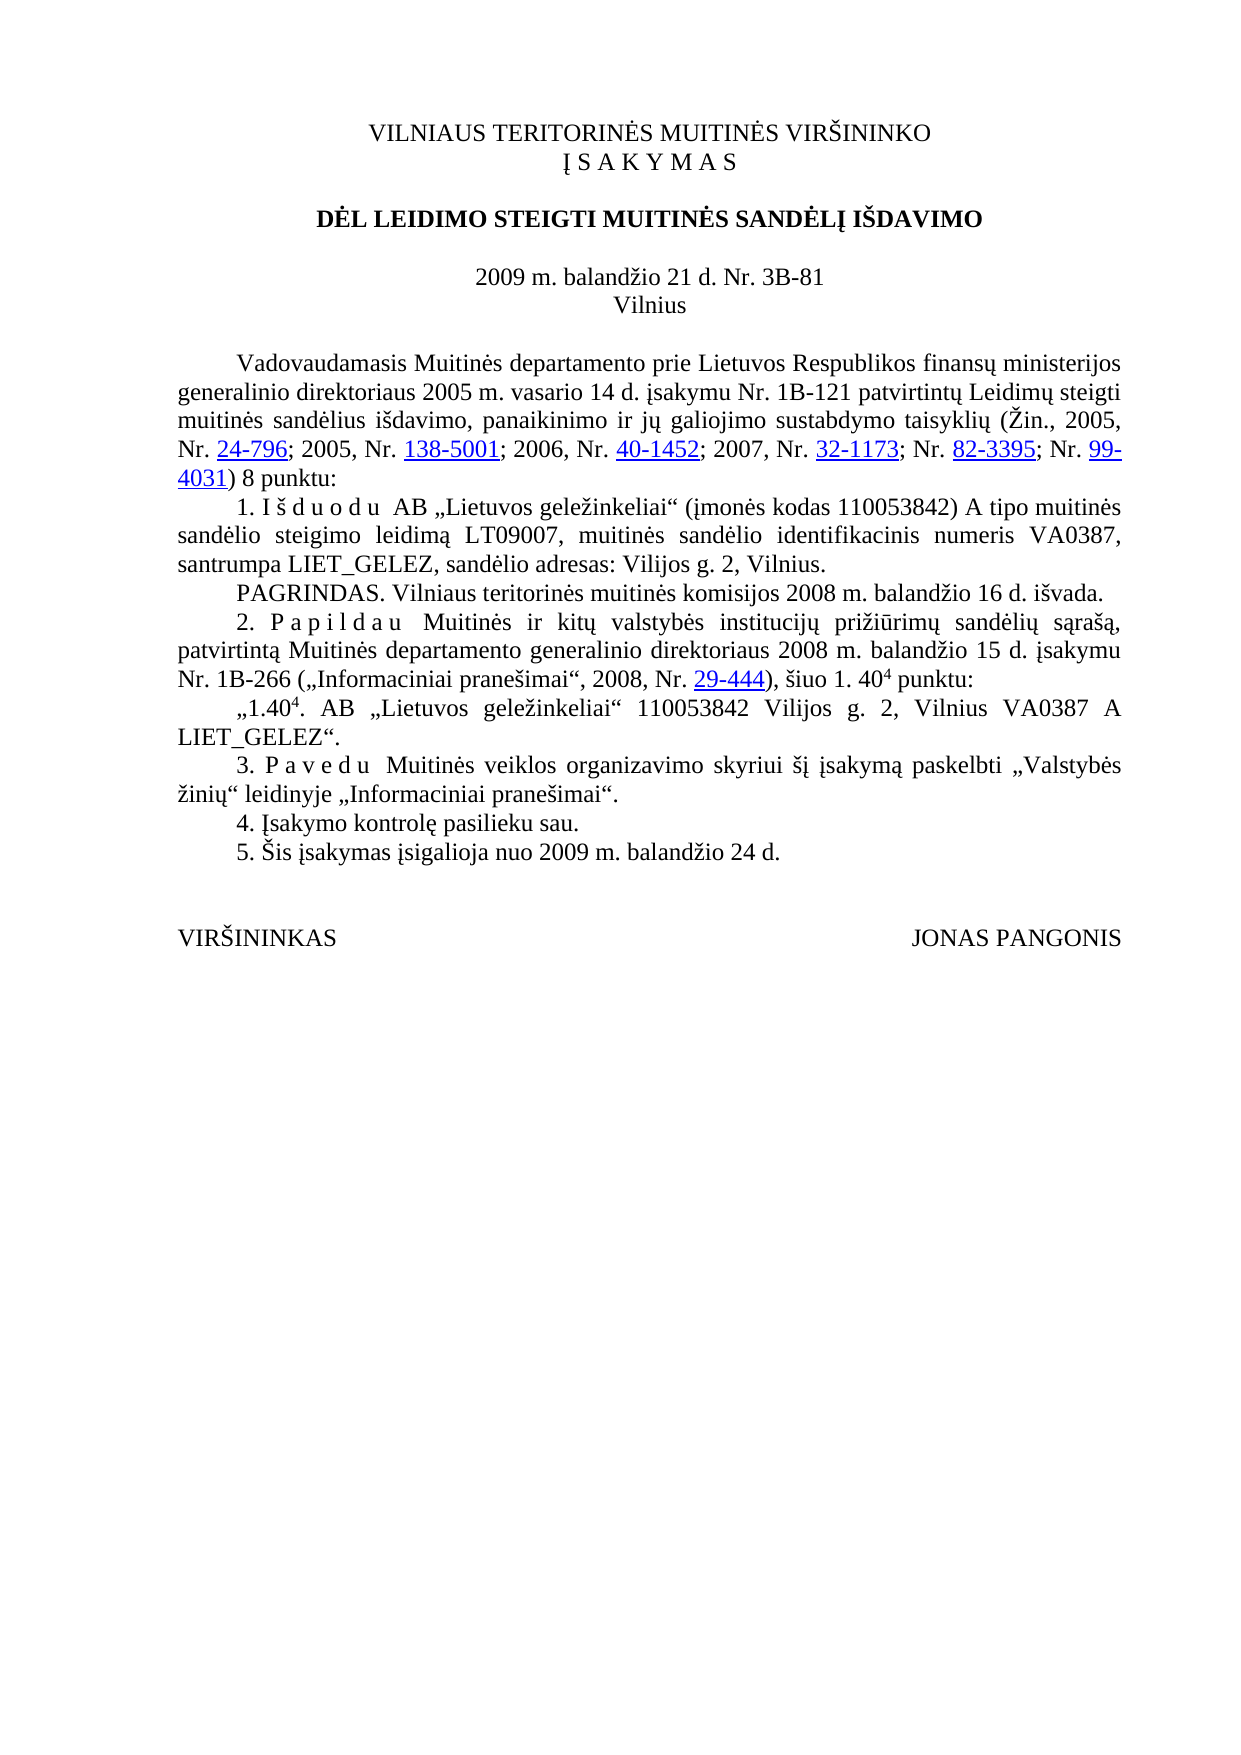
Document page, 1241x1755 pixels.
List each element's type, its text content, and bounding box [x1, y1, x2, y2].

text VILNIAUS TERITORINĖS MUITINĖS VIRŠININKO [177, 118, 1122, 147]
text 5. Šis įsakymas įsigalioja nuo 2009 m. balandžio 24 d. [177, 837, 1122, 866]
text DĖL LEIDIMO STEIGTI MUITINĖS SANDĖLĮ IŠDAVIMO [177, 204, 1122, 233]
text 3. Pavedu Muitinės veiklos organizavimo skyriui šį įsakymą paskelbti „Valstybės žinių“ leidinyje „Informaciniai pranešimai“. [177, 751, 1122, 808]
text 2. Papildau Muitinės ir kitų valstybės institucijų prižiūrimų sandėlių sąrašą, patvirtintą Muitinės departamento generalinio direktoriaus 2008 m. balandžio 15 d. įsakymu Nr. 1B-266 („Informaciniai pranešimai“, 2008, Nr. 29-444), šiuo 1. 404 punktu: [177, 607, 1122, 693]
text 4. Įsakymo kontrolę pasilieku sau. [177, 808, 1122, 837]
text Vadovaudamasis Muitinės departamento prie Lietuvos Respublikos finansų ministerijos generalinio direktoriaus 2005 m. vasario 14 d. įsakymu Nr. 1B-121 patvirtintų Leidimų steigti muitinės sandėlius išdavimo, panaikinimo ir jų galiojimo sustabdymo taisyklių (Žin., 2005, Nr. 24-796; 2005, Nr. 138-5001; 2006, Nr. 40-1452; 2007, Nr. 32-1173; Nr. 82-3395; Nr. 99-4031) 8 punktu: [177, 348, 1122, 492]
text 2009 m. balandžio 21 d. Nr. 3B-81 [177, 262, 1122, 291]
text 1. Išduodu AB „Lietuvos geležinkeliai“ (įmonės kodas 110053842) A tipo muitinės sandėlio steigimo leidimą LT09007, muitinės sandėlio identifikacinis numeris VA0387, santrumpa LIET_GELEZ, sandėlio adresas: Vilijos g. 2, Vilnius. [177, 492, 1122, 578]
text PAGRINDAS. Vilniaus teritorinės muitinės komisijos 2008 m. balandžio 16 d. išvada. [177, 578, 1122, 607]
text „1.404. AB „Lietuvos geležinkeliai“ 110053842 Vilijos g. 2, Vilnius VA0387 A LIET_GELEZ“. [177, 693, 1122, 751]
text Vilnius [177, 291, 1122, 319]
text ĮSAKYMAS [177, 147, 1122, 176]
text VIRŠININKAS JONAS PANGONIS [177, 923, 1122, 952]
